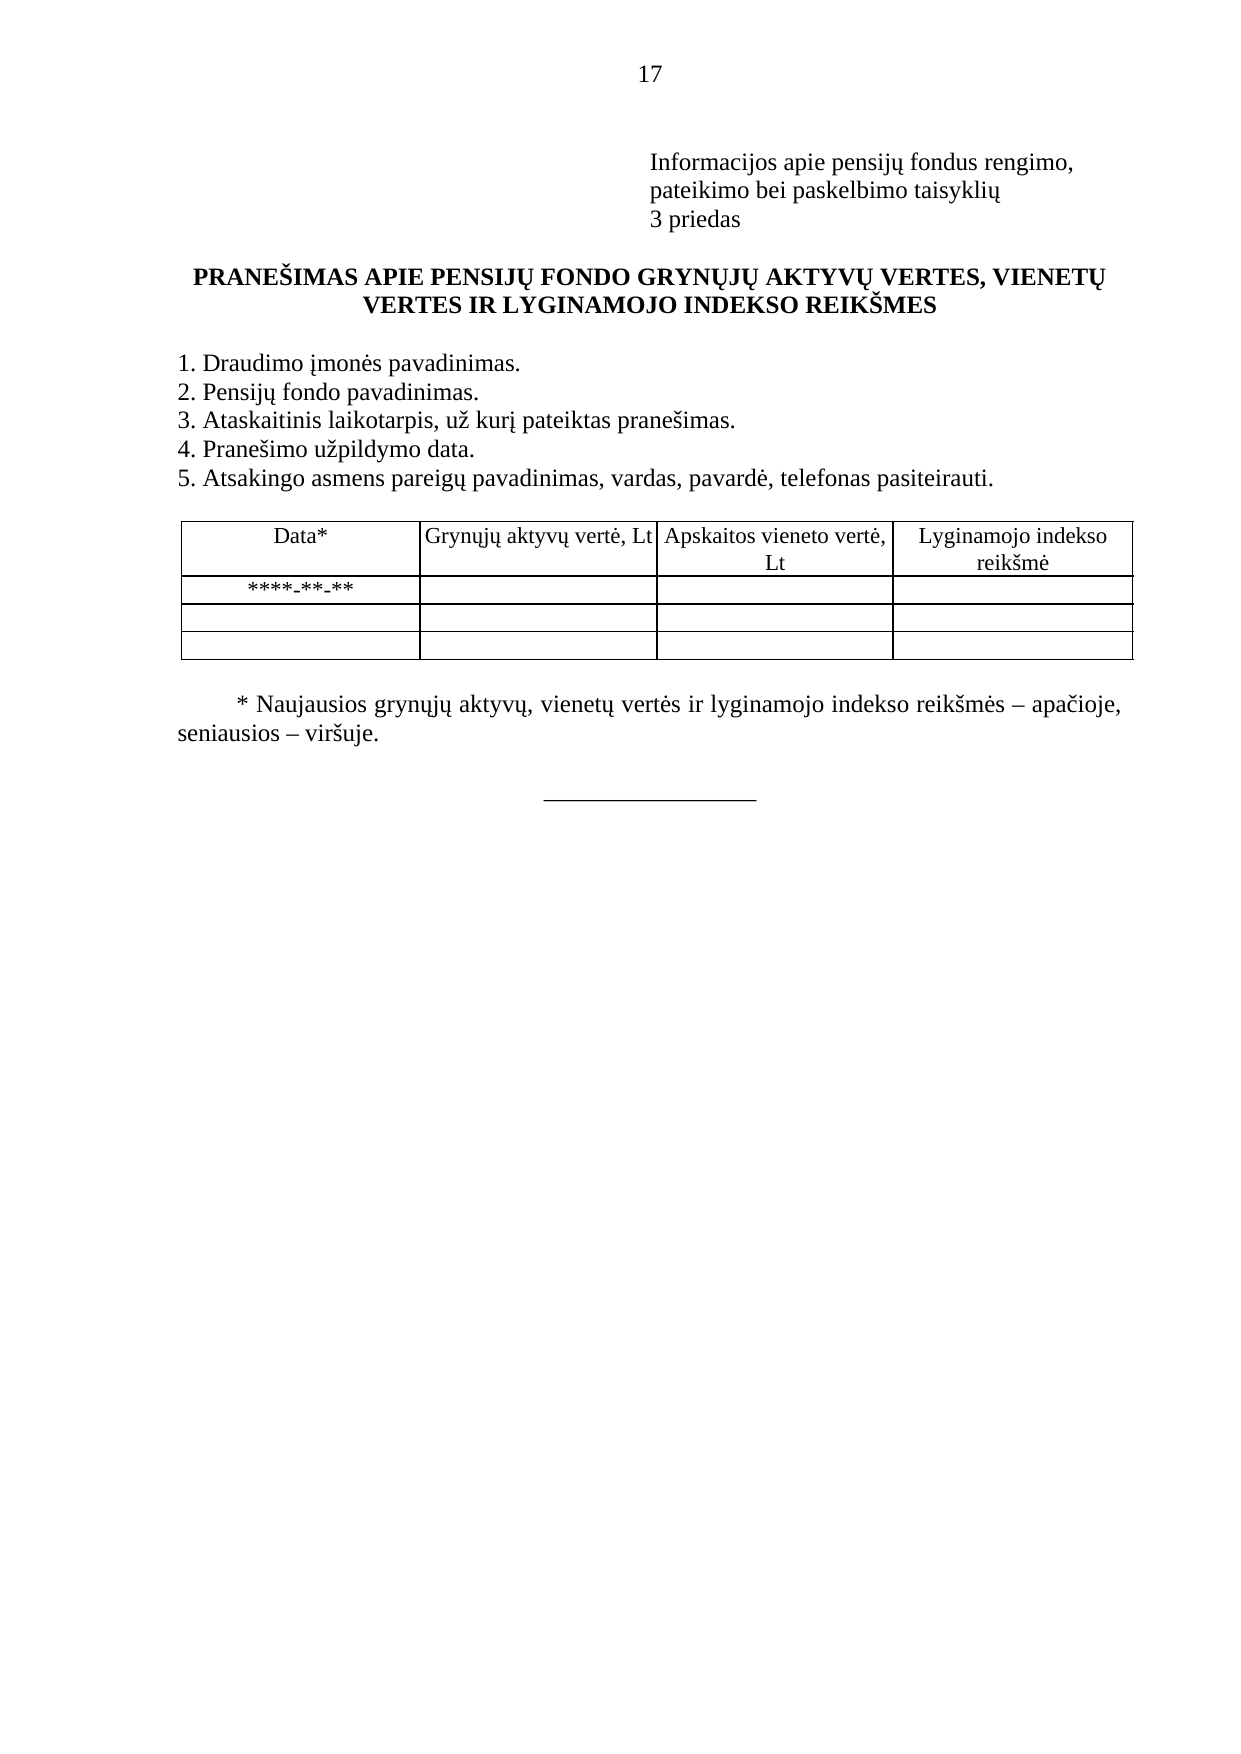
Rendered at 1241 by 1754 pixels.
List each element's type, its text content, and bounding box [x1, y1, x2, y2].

table_header Data* [182, 522, 419, 575]
table_header Lyginamojo indekso reikšmė [894, 522, 1132, 575]
table_cell [658, 605, 892, 631]
table_cell [894, 605, 1132, 631]
table_cell [421, 605, 656, 631]
table_cell [658, 577, 892, 603]
table_cell [658, 632, 892, 659]
table_cell [182, 632, 419, 659]
text 3. Ataskaitinis laikotarpis, už kurį pateiktas pranešimas. [177, 406, 1122, 434]
text * Naujausios grynųjų aktyvų, vienetų vertės ir lyginamojo indekso reikšmės – apačioje, seniausios – viršuje. [177, 689, 1122, 746]
text _________________ [177, 775, 1122, 804]
table_cell [182, 605, 419, 631]
table_cell [894, 577, 1132, 603]
text Informacijos apie pensijų fondus rengimo, [649, 147, 1122, 176]
text 1. Draudimo įmonės pavadinimas. [177, 348, 1122, 377]
table_cell [421, 577, 656, 603]
text 4. Pranešimo užpildymo data. [177, 434, 1122, 463]
table_header Grynųjų aktyvų vertė, Lt [421, 522, 656, 575]
table_cell ****-**-** [182, 577, 419, 603]
text 5. Atsakingo asmens pareigų pavadinimas, vardas, pavardė, telefonas pasiteirauti. [177, 463, 1122, 492]
text PRANEŠIMAS APIE PENSIJŲ FONDO GRYNŲJŲ AKTYVŲ VERTES, VIENETŲ VERTES IR LYGINAMOJO INDEKSO REIKŠMES [177, 262, 1122, 319]
table_header Apskaitos vieneto vertė, Lt [658, 522, 892, 575]
table_cell [421, 632, 656, 659]
text 3 priedas [649, 204, 1122, 233]
text pateikimo bei paskelbimo taisyklių [649, 176, 1122, 204]
text 2. Pensijų fondo pavadinimas. [177, 377, 1122, 406]
table_cell [894, 632, 1132, 659]
